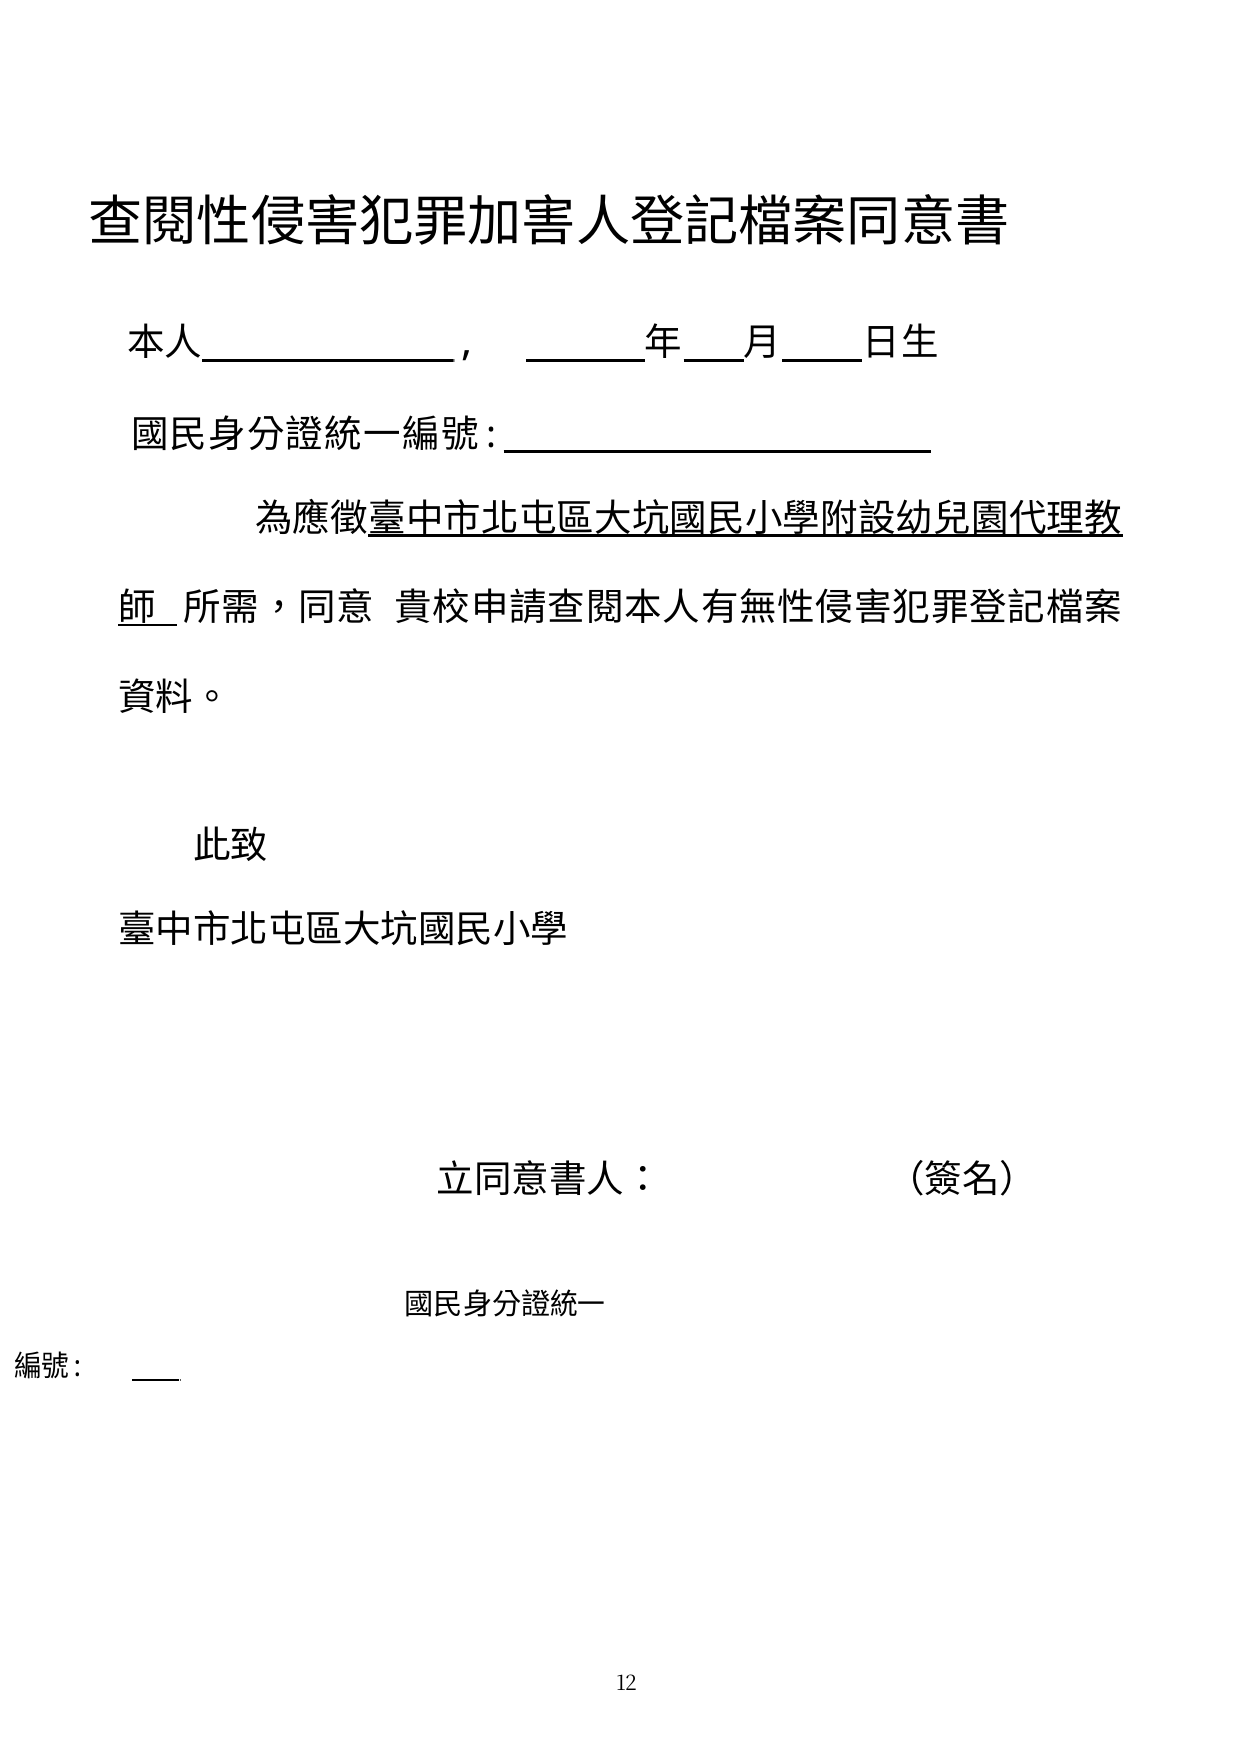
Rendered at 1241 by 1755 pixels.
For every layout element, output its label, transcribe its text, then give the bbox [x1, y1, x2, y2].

subtitle 國民身分證統一編號: [14, 389, 1238, 452]
subtitle 本人 , 年 月 日生 [14, 298, 1238, 360]
subtitle 查閱性侵害犯罪加害人登記檔案同意書 [14, 144, 1083, 269]
subtitle 立同意書人： （簽名） [437, 1134, 1238, 1197]
text 為應徵臺中市北屯區大坑國民小學附設幼兒園代理教師 所需，同意 貴校申請查閱本人有無性侵害犯罪登記檔案資料。 [118, 473, 1123, 714]
text 國民身分證統一編號: [14, 1260, 617, 1385]
subtitle 此致 [193, 801, 1238, 863]
text 臺中市北屯區大坑國民小學 [118, 884, 1238, 947]
